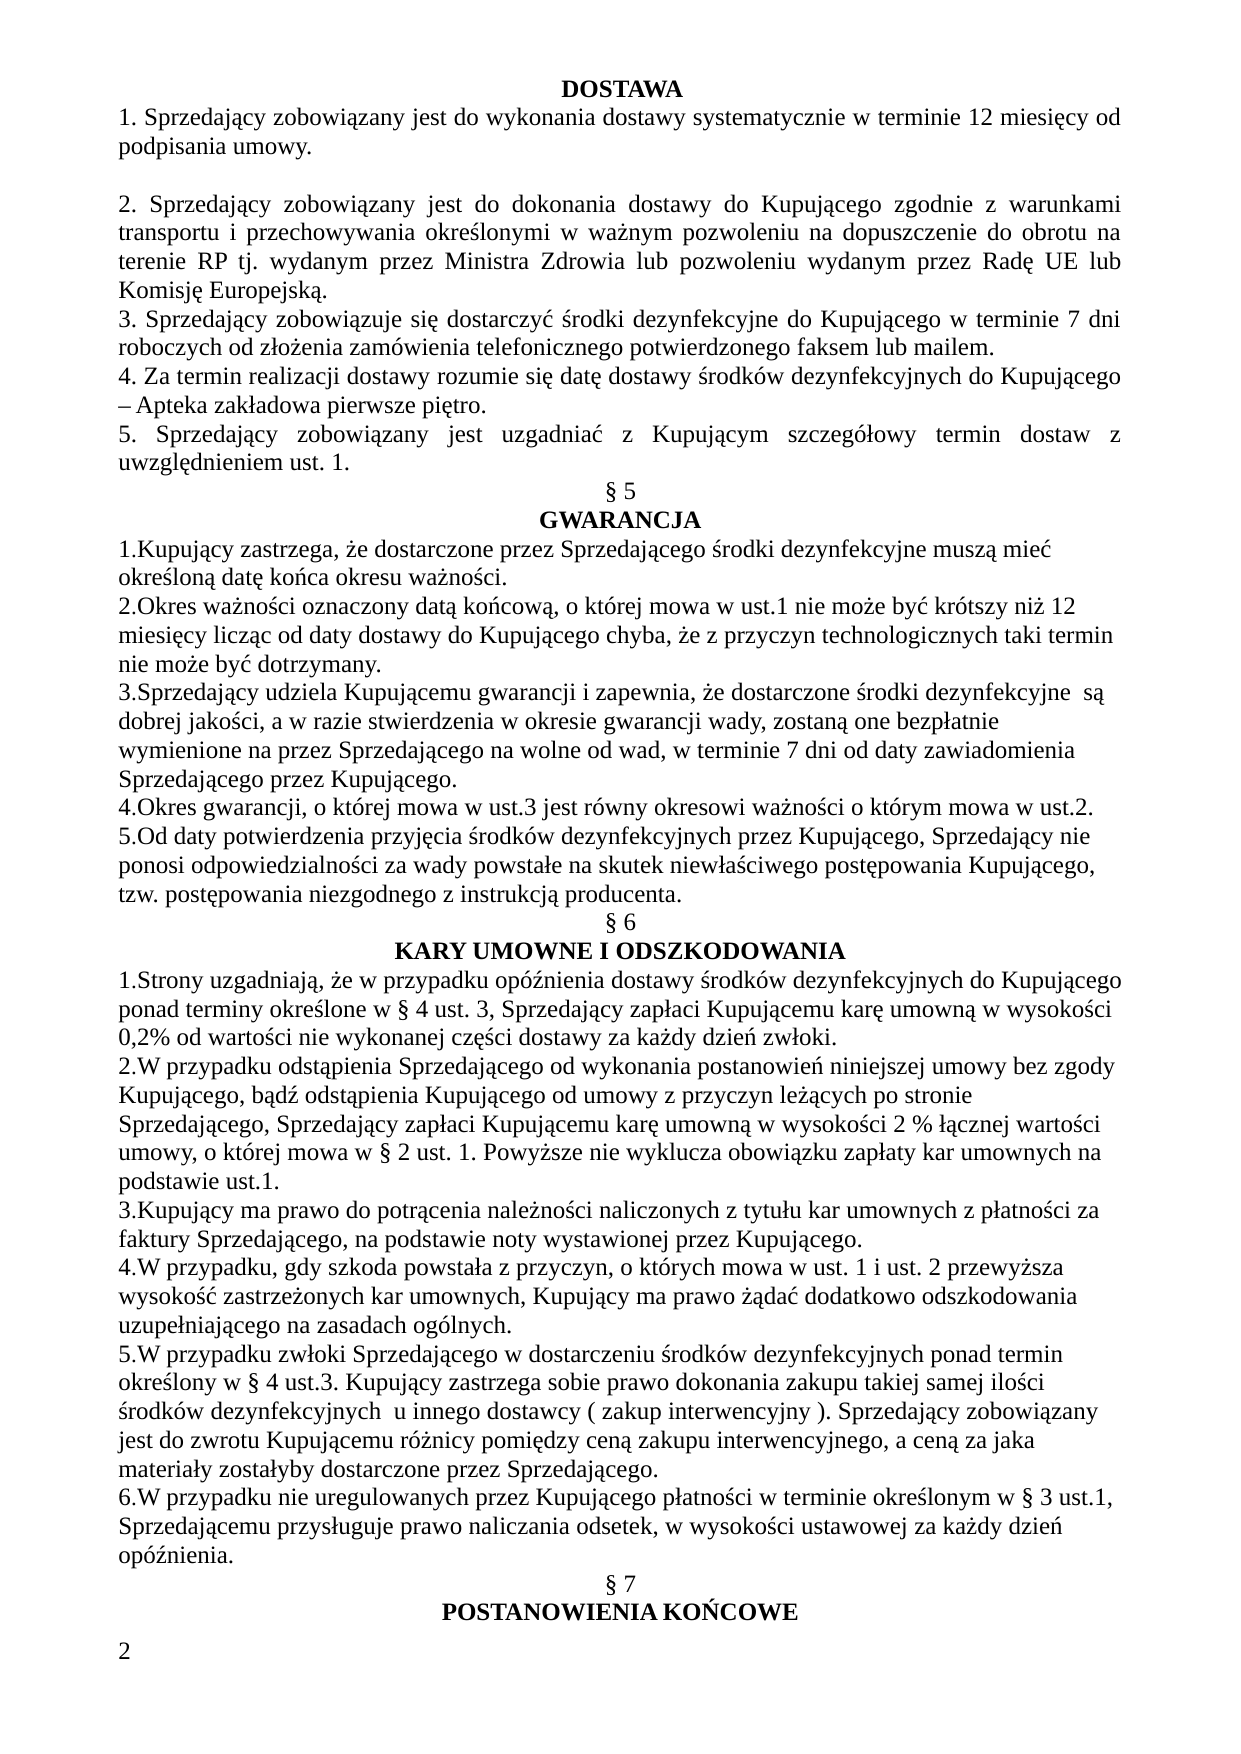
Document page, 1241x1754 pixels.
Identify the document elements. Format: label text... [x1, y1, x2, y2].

list W przypadku zwłoki Sprzedającego w dostarczeniu środków dezynfekcyjnych ponad termin określony w § 4 ust.3. Kupujący zastrzega sobie prawo dokonania zakupu takiej samej ilości środków dezynfekcyjnych u innego dostawcy ( zakup interwencyjny ). Sprzedający zobowiązany jest do zwrotu Kupującemu różnicy pomiędzy ceną zakupu interwencyjnego, a ceną za jaka materiały zostałyby dostarczone przez Sprzedającego. [118, 1339, 1122, 1482]
list Strony uzgadniają, że w przypadku opóźnienia dostawy środków dezynfekcyjnych do Kupującego ponad terminy określone w § 4 ust. 3, Sprzedający zapłaci Kupującemu karę umowną w wysokości 0,2% od wartości nie wykonanej części dostawy za każdy dzień zwłoki. [118, 965, 1122, 1051]
text POSTANOWIENIA KOŃCOWE [118, 1597, 1122, 1626]
text KARY UMOWNE I ODSZKODOWANIA [118, 936, 1122, 965]
list Kupujący zastrzega, że dostarczone przez Sprzedającego środki dezynfekcyjne muszą mieć określoną datę końca okresu ważności. [118, 534, 1122, 591]
text GWARANCJA [118, 505, 1122, 534]
text 3. Sprzedający zobowiązuje się dostarczyć środki dezynfekcyjne do Kupującego w terminie 7 dni roboczych od złożenia zamówienia telefonicznego potwierdzonego faksem lub mailem. [118, 304, 1122, 361]
list Okres gwarancji, o której mowa w ust.3 jest równy okresowi ważności o którym mowa w ust.2. [118, 792, 1122, 821]
list W przypadku nie uregulowanych przez Kupującego płatności w terminie określonym w § 3 ust.1, Sprzedającemu przysługuje prawo naliczania odsetek, w wysokości ustawowej za każdy dzień opóźnienia. [118, 1482, 1122, 1569]
text § 7 [118, 1569, 1122, 1597]
list Okres ważności oznaczony datą końcową, o której mowa w ust.1 nie może być krótszy niż 12 miesięcy licząc od daty dostawy do Kupującego chyba, że z przyczyn technologicznych taki termin nie może być dotrzymany. [118, 591, 1122, 677]
text 4. Za termin realizacji dostawy rozumie się datę dostawy środków dezynfekcyjnych do Kupującego – Apteka zakładowa pierwsze piętro. [118, 361, 1122, 419]
list W przypadku, gdy szkoda powstała z przyczyn, o których mowa w ust. 1 i ust. 2 przewyższa wysokość zastrzeżonych kar umownych, Kupujący ma prawo żądać dodatkowo odszkodowania uzupełniającego na zasadach ogólnych. [118, 1252, 1122, 1339]
list W przypadku odstąpienia Sprzedającego od wykonania postanowień niniejszej umowy bez zgody Kupującego, bądź odstąpienia Kupującego od umowy z przyczyn leżących po stronie Sprzedającego, Sprzedający zapłaci Kupującemu karę umowną w wysokości 2 % łącznej wartości umowy, o której mowa w § 2 ust. 1. Powyższe nie wyklucza obowiązku zapłaty kar umownych na podstawie ust.1. [118, 1051, 1122, 1195]
text DOSTAWA [118, 74, 1122, 102]
text § 6 [118, 907, 1122, 936]
list Od daty potwierdzenia przyjęcia środków dezynfekcyjnych przez Kupującego, Sprzedający nie ponosi odpowiedzialności za wady powstałe na skutek niewłaściwego postępowania Kupującego, tzw. postępowania niezgodnego z instrukcją producenta. [118, 821, 1122, 907]
list Sprzedający udziela Kupującemu gwarancji i zapewnia, że dostarczone środki dezynfekcyjne są dobrej jakości, a w razie stwierdzenia w okresie gwarancji wady, zostaną one bezpłatnie wymienione na przez Sprzedającego na wolne od wad, w terminie 7 dni od daty zawiadomienia Sprzedającego przez Kupującego. [118, 677, 1122, 792]
text 1. Sprzedający zobowiązany jest do wykonania dostawy systematycznie w terminie 12 miesięcy od podpisania umowy. [118, 102, 1122, 160]
text 5. Sprzedający zobowiązany jest uzgadniać z Kupującym szczegółowy termin dostaw z uwzględnieniem ust. 1. [118, 419, 1122, 476]
list Kupujący ma prawo do potrącenia należności naliczonych z tytułu kar umownych z płatności za faktury Sprzedającego, na podstawie noty wystawionej przez Kupującego. [118, 1195, 1122, 1252]
text 2. Sprzedający zobowiązany jest do dokonania dostawy do Kupującego zgodnie z warunkami transportu i przechowywania określonymi w ważnym pozwoleniu na dopuszczenie do obrotu na terenie RP tj. wydanym przez Ministra Zdrowia lub pozwoleniu wydanym przez Radę UE lub Komisję Europejską. [118, 189, 1122, 304]
text § 5 [118, 476, 1122, 505]
